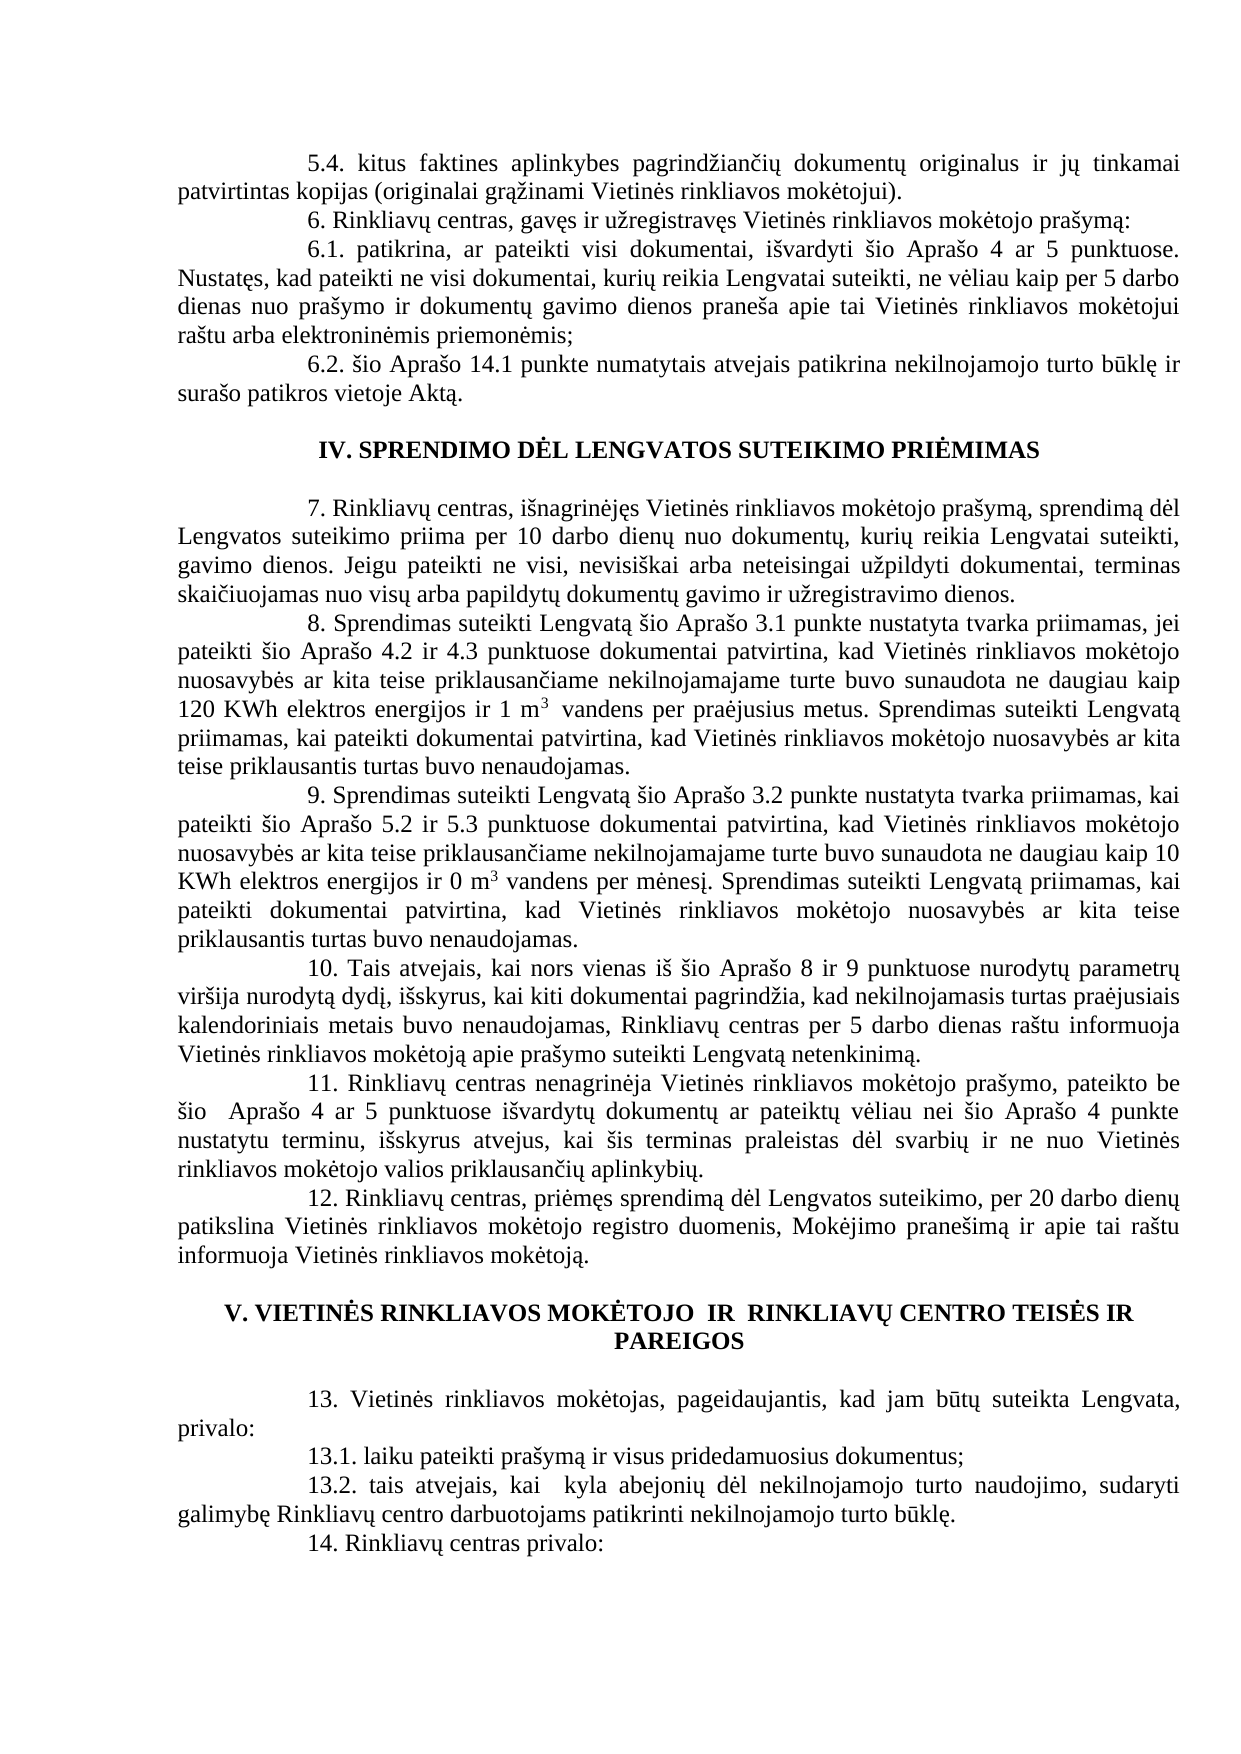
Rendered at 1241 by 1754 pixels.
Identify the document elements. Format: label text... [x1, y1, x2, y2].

text 6.1. patikrina, ar pateikti visi dokumentai, išvardyti šio Aprašo 4 ar 5 punktuose. Nustatęs, kad pateikti ne visi dokumentai, kurių reikia Lengvatai suteikti, ne vėliau kaip per 5 darbo dienas nuo prašymo ir dokumentų gavimo dienos praneša apie tai Vietinės rinkliavos mokėtojui raštu arba elektroninėmis priemonėmis; [177, 234, 1181, 349]
text 6.2. šio Aprašo 14.1 punkte numatytais atvejais patikrina nekilnojamojo turto būklę ir surašo patikros vietoje Aktą. [177, 349, 1181, 406]
text 8. Sprendimas suteikti Lengvatą šio Aprašo 3.1 punkte nustatyta tvarka priimamas, jei pateikti šio Aprašo 4.2 ir 4.3 punktuose dokumentai patvirtina, kad Vietinės rinkliavos mokėtojo nuosavybės ar kita teise priklausančiame nekilnojamajame turte buvo sunaudota ne daugiau kaip 120 KWh elektros energijos ir 1 m3 vandens per praėjusius metus. Sprendimas suteikti Lengvatą priimamas, kai pateikti dokumentai patvirtina, kad Vietinės rinkliavos mokėtojo nuosavybės ar kita teise priklausantis turtas buvo nenaudojamas. [177, 608, 1181, 780]
text V. VIETINĖS RINKLIAVOS MOKĖTOJO IR RINKLIAVŲ CENTRO TEISĖS IR PAREIGOS [177, 1298, 1181, 1355]
text 9. Sprendimas suteikti Lengvatą šio Aprašo 3.2 punkte nustatyta tvarka priimamas, kai pateikti šio Aprašo 5.2 ir 5.3 punktuose dokumentai patvirtina, kad Vietinės rinkliavos mokėtojo nuosavybės ar kita teise priklausančiame nekilnojamajame turte buvo sunaudota ne daugiau kaip 10 KWh elektros energijos ir 0 m3 vandens per mėnesį. Sprendimas suteikti Lengvatą priimamas, kai pateikti dokumentai patvirtina, kad Vietinės rinkliavos mokėtojo nuosavybės ar kita teise priklausantis turtas buvo nenaudojamas. [177, 780, 1181, 953]
text 5.4. kitus faktines aplinkybes pagrindžiančių dokumentų originalus ir jų tinkamai patvirtintas kopijas (originalai grąžinami Vietinės rinkliavos mokėtojui). [177, 148, 1181, 205]
text 11. Rinkliavų centras nenagrinėja Vietinės rinkliavos mokėtojo prašymo, pateikto be šio Aprašo 4 ar 5 punktuose išvardytų dokumentų ar pateiktų vėliau nei šio Aprašo 4 punkte nustatytu terminu, išskyrus atvejus, kai šis terminas praleistas dėl svarbių ir ne nuo Vietinės rinkliavos mokėtojo valios priklausančių aplinkybių. [177, 1068, 1181, 1183]
text 14. Rinkliavų centras privalo: [177, 1528, 1181, 1556]
text 10. Tais atvejais, kai nors vienas iš šio Aprašo 8 ir 9 punktuose nurodytų parametrų viršija nurodytą dydį, išskyrus, kai kiti dokumentai pagrindžia, kad nekilnojamasis turtas praėjusiais kalendoriniais metais buvo nenaudojamas, Rinkliavų centras per 5 darbo dienas raštu informuoja Vietinės rinkliavos mokėtoją apie prašymo suteikti Lengvatą netenkinimą. [177, 953, 1181, 1068]
text 13.1. laiku pateikti prašymą ir visus pridedamuosius dokumentus; [177, 1441, 1181, 1470]
text 13.2. tais atvejais, kai kyla abejonių dėl nekilnojamojo turto naudojimo, sudaryti galimybę Rinkliavų centro darbuotojams patikrinti nekilnojamojo turto būklę. [177, 1470, 1181, 1528]
text IV. SPRENDIMO DĖL LENGVATOS SUTEIKIMO PRIĖMIMAS [177, 435, 1181, 464]
text 13. Vietinės rinkliavos mokėtojas, pageidaujantis, kad jam būtų suteikta Lengvata, privalo: [177, 1384, 1181, 1441]
text 6. Rinkliavų centras, gavęs ir užregistravęs Vietinės rinkliavos mokėtojo prašymą: [177, 205, 1181, 234]
text 12. Rinkliavų centras, priėmęs sprendimą dėl Lengvatos suteikimo, per 20 darbo dienų patikslina Vietinės rinkliavos mokėtojo registro duomenis, Mokėjimo pranešimą ir apie tai raštu informuoja Vietinės rinkliavos mokėtoją. [177, 1183, 1181, 1269]
text 7. Rinkliavų centras, išnagrinėjęs Vietinės rinkliavos mokėtojo prašymą, sprendimą dėl Lengvatos suteikimo priima per 10 darbo dienų nuo dokumentų, kurių reikia Lengvatai suteikti, gavimo dienos. Jeigu pateikti ne visi, nevisiškai arba neteisingai užpildyti dokumentai, terminas skaičiuojamas nuo visų arba papildytų dokumentų gavimo ir užregistravimo dienos. [177, 493, 1181, 608]
